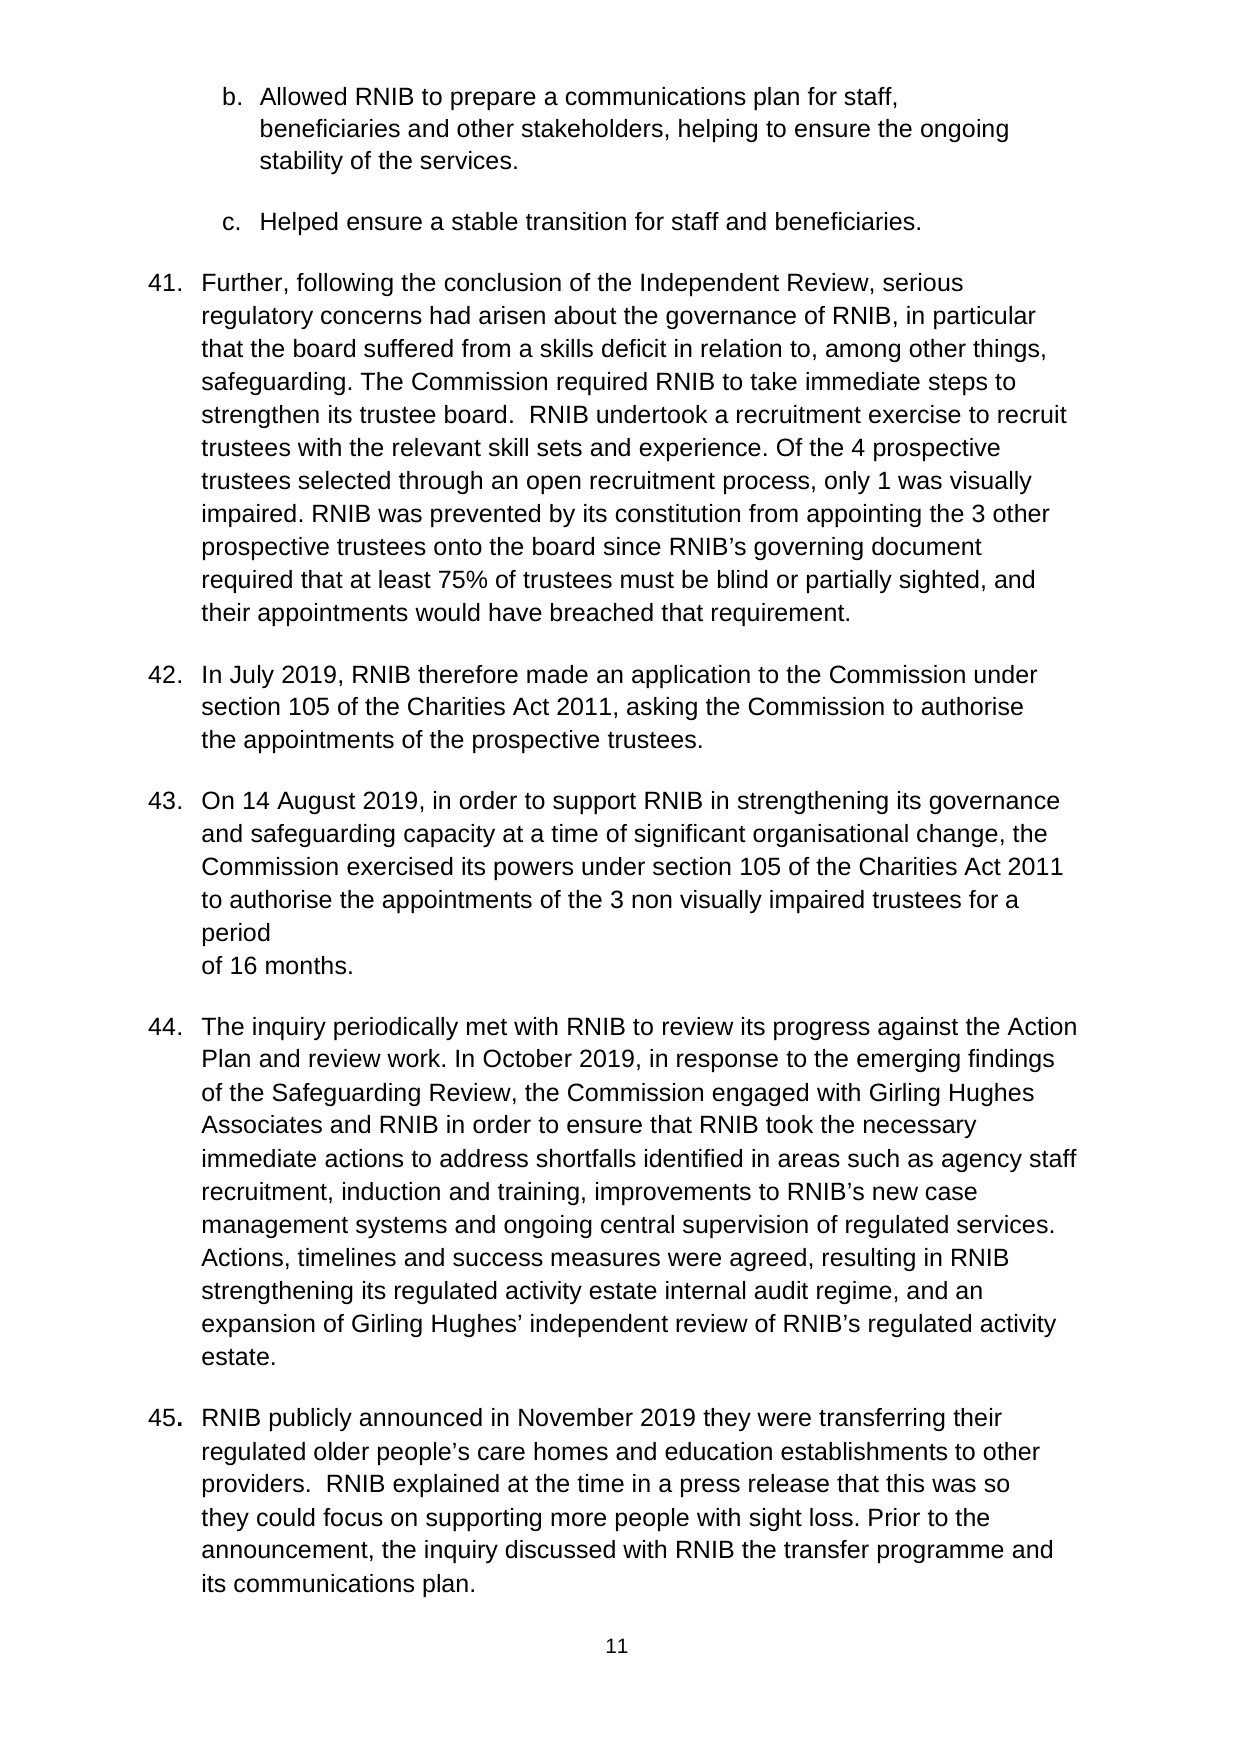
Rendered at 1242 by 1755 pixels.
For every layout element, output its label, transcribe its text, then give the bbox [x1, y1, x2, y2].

text c. Helped ensure a stable transition for staff and beneficiaries. [222, 207, 1096, 236]
text 45. RNIB publicly announced in November 2019 they were transferring their regulated older people’s care homes and education establishments to other providers. RNIB explained at the time in a press release that this was so they could focus on supporting more people with sight loss. Prior to the announcement, the inquiry discussed with RNIB the transfer programme and its communications plan. [148, 1403, 1062, 1597]
text 41. Further, following the conclusion of the Independent Review, serious regulatory concerns had arisen about the governance of RNIB, in particular that the board suffered from a skills deficit in relation to, among other things, safeguarding. The Commission required RNIB to take immediate steps to strengthen its trustee board. RNIB undertook a recruitment exercise to recruit trustees with the relevant skill sets and experience. Of the 4 prospective trustees selected through an open recruitment process, only 1 was visually impaired. RNIB was prevented by its constitution from appointing the 3 other prospective trustees onto the board since RNIB’s governing document required that at least 75% of trustees must be blind or partially sighted, and their appointments would have breached that requirement. [148, 268, 1079, 627]
text 42. In July 2019, RNIB therefore made an application to the Commission under section 105 of the Charities Act 2011, asking the Commission to authorise the appointments of the prospective trustees. [148, 660, 1063, 753]
text 43. On 14 August 2019, in order to support RNIB in strengthening its governance and safeguarding capacity at a time of significant organisational change, the Commission exercised its powers under section 105 of the Charities Act 2011 to authorise the appointments of the 3 non visually impaired trustees for a period [148, 786, 1088, 946]
text b. Allowed RNIB to prepare a communications plan for staff, beneficiaries and other stakeholders, helping to ensure the ongoing stability of the services. [222, 81, 1043, 174]
text of 16 months. [201, 951, 1096, 979]
text 44. The inquiry periodically met with RNIB to review its progress against the Action Plan and review work. In October 2019, in response to the emerging findings of the Safeguarding Review, the Commission engaged with Girling Hughes Associates and RNIB in order to ensure that RNIB took the necessary immediate actions to address shortfalls identified in areas such as agency staff recruitment, induction and training, improvements to RNIB’s new case management systems and ongoing central supervision of regulated services. Actions, timelines and success measures were agreed, resulting in RNIB strengthening its regulated activity estate internal audit regime, and an expansion of Girling Hughes’ independent review of RNIB’s regulated activity estate. [148, 1011, 1078, 1370]
